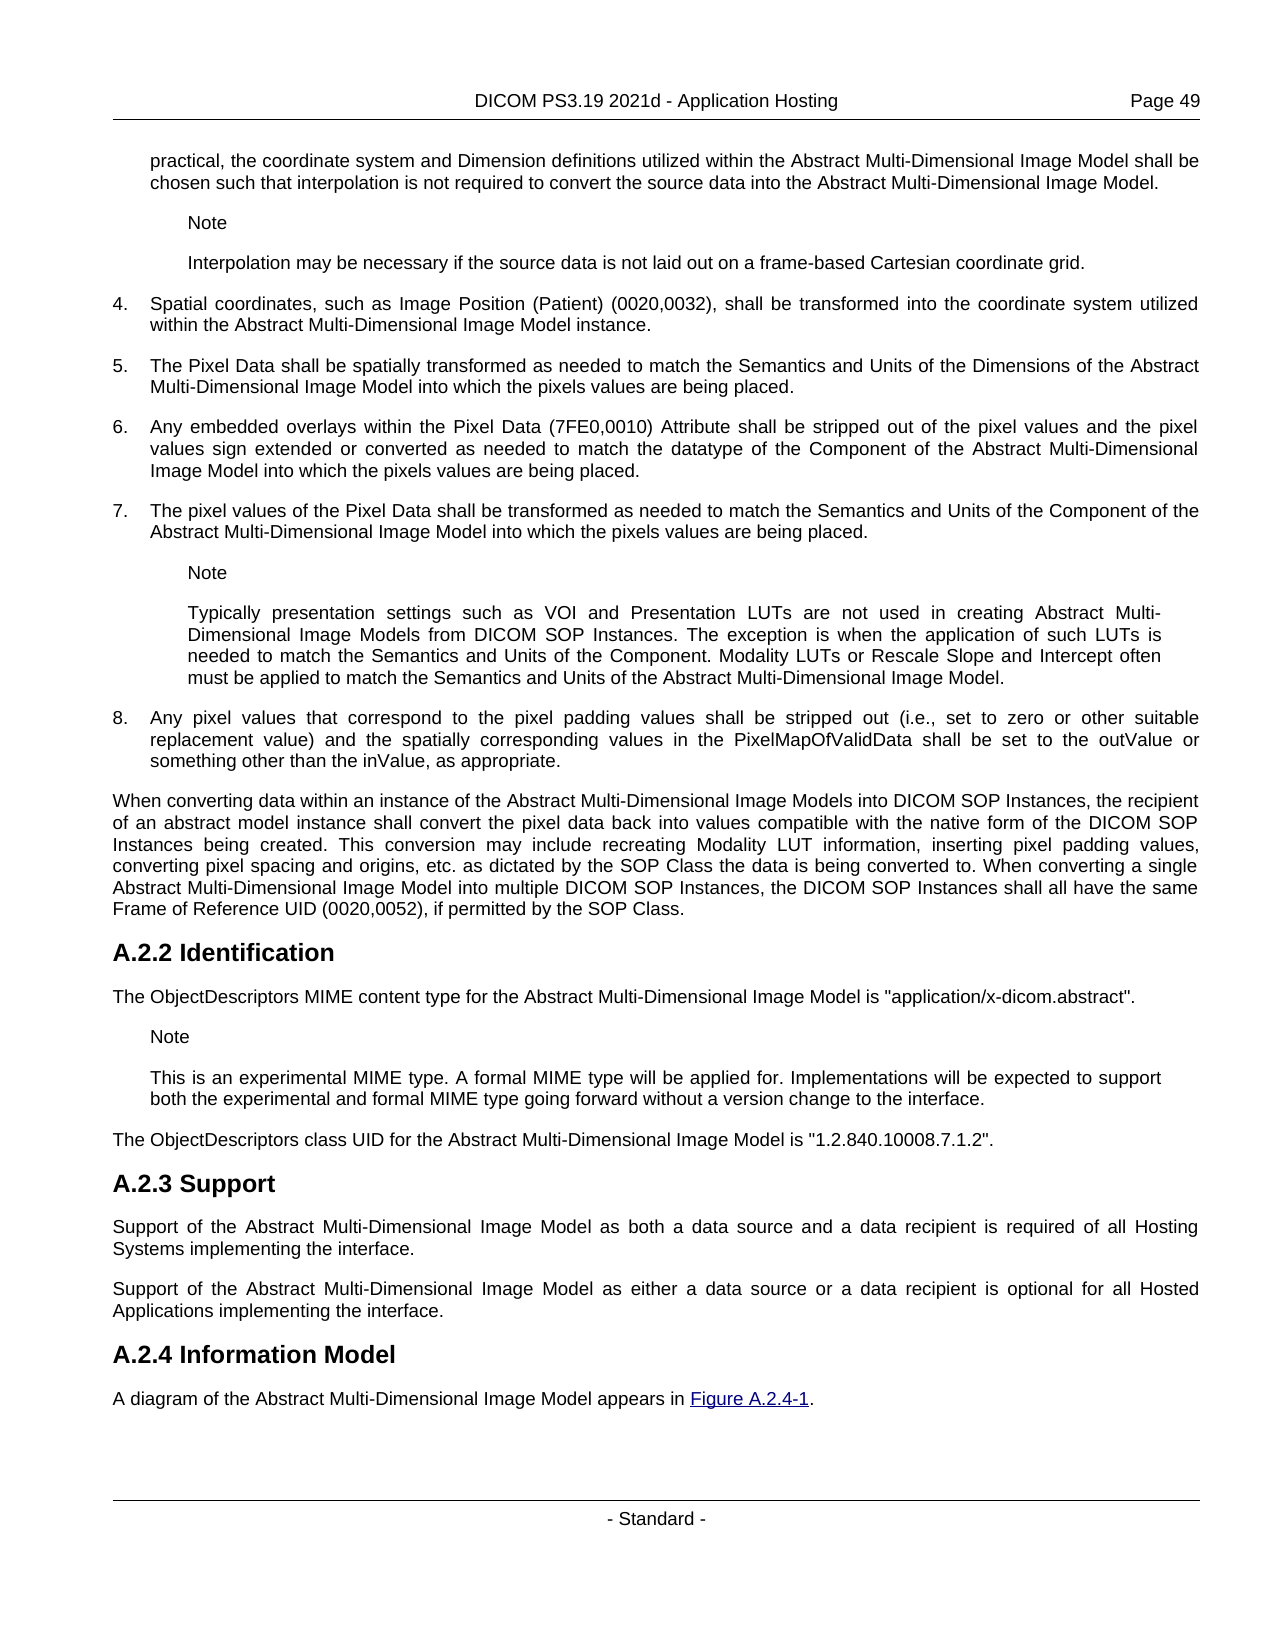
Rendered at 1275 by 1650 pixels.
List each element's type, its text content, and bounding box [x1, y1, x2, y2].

text 4. Spatial coordinates, such as Image Position (Patient) (0020,0032), shall be transformed into the coordinate system utilized within the Abstract Multi-Dimensional Image Model instance. [112, 292, 1200, 336]
text This is an experimental MIME type. A formal MIME type will be applied for. Implementations will be expected to support both the experimental and formal MIME type going forward without a version change to the interface. [150, 1067, 1162, 1110]
text A.2.4 Information Model [112, 1340, 1200, 1369]
text 7. The pixel values of the Pixel Data shall be transformed as needed to match the Semantics and Units of the Component of the Abstract Multi-Dimensional Image Model into which the pixels values are being placed. [112, 500, 1200, 543]
text Note [187, 562, 1162, 583]
text Note [187, 212, 1162, 233]
text When converting data within an instance of the Abstract Multi-Dimensional Image Models into DICOM SOP Instances, the recipient of an abstract model instance shall convert the pixel data back into values compatible with the native form of the DICOM SOP Instances being created. This conversion may include recreating Modality LUT information, inserting pixel padding values, converting pixel spacing and origins, etc. as dictated by the SOP Class the data is being converted to. When converting a single Abstract Multi-Dimensional Image Model into multiple DICOM SOP Instances, the DICOM SOP Instances shall all have the same Frame of Reference UID (0020,0052), if permitted by the SOP Class. [112, 790, 1200, 920]
text Support of the Abstract Multi-Dimensional Image Model as both a data source and a data recipient is required of all Hosting Systems implementing the interface. [112, 1216, 1200, 1259]
text The ObjectDescriptors MIME content type for the Abstract Multi-Dimensional Image Model is "application/x-dicom.abstract". [112, 986, 1200, 1007]
text practical, the coordinate system and Dimension definitions utilized within the Abstract Multi-Dimensional Image Model shall be chosen such that interpolation is not required to convert the source data into the Abstract Multi-Dimensional Image Model. [112, 150, 1200, 193]
text The ObjectDescriptors class UID for the Abstract Multi-Dimensional Image Model is "1.2.840.10008.7.1.2". [112, 1128, 1200, 1150]
text Typically presentation settings such as VOI and Presentation LUTs are not used in creating Abstract Multi-Dimensional Image Models from DICOM SOP Instances. The exception is when the application of such LUTs is needed to match the Semantics and Units of the Component. Modality LUTs or Rescale Slope and Intercept often must be applied to match the Semantics and Units of the Abstract Multi-Dimensional Image Model. [187, 602, 1162, 688]
text Support of the Abstract Multi-Dimensional Image Model as either a data source or a data recipient is optional for all Hosted Applications implementing the interface. [112, 1278, 1200, 1321]
text 8. Any pixel values that correspond to the pixel padding values shall be stripped out (i.e., set to zero or other suitable replacement value) and the spatially corresponding values in the PixelMapOfValidData shall be set to the outValue or something other than the inValue, as appropriate. [112, 707, 1200, 772]
text A diagram of the Abstract Multi-Dimensional Image Model appears in Figure A.2.4-1. [112, 1387, 1200, 1409]
text Note [150, 1026, 1162, 1048]
text 6. Any embedded overlays within the Pixel Data (7FE0,0010) Attribute shall be stripped out of the pixel values and the pixel values sign extended or converted as needed to match the datatype of the Component of the Abstract Multi-Dimensional Image Model into which the pixels values are being placed. [112, 416, 1200, 481]
text A.2.3 Support [112, 1169, 1200, 1197]
text Interpolation may be necessary if the source data is not laid out on a frame-based Cartesian coordinate grid. [187, 252, 1162, 274]
text A.2.2 Identification [112, 938, 1200, 967]
text 5. The Pixel Data shall be spatially transformed as needed to match the Semantics and Units of the Dimensions of the Abstract Multi-Dimensional Image Model into which the pixels values are being placed. [112, 354, 1200, 397]
